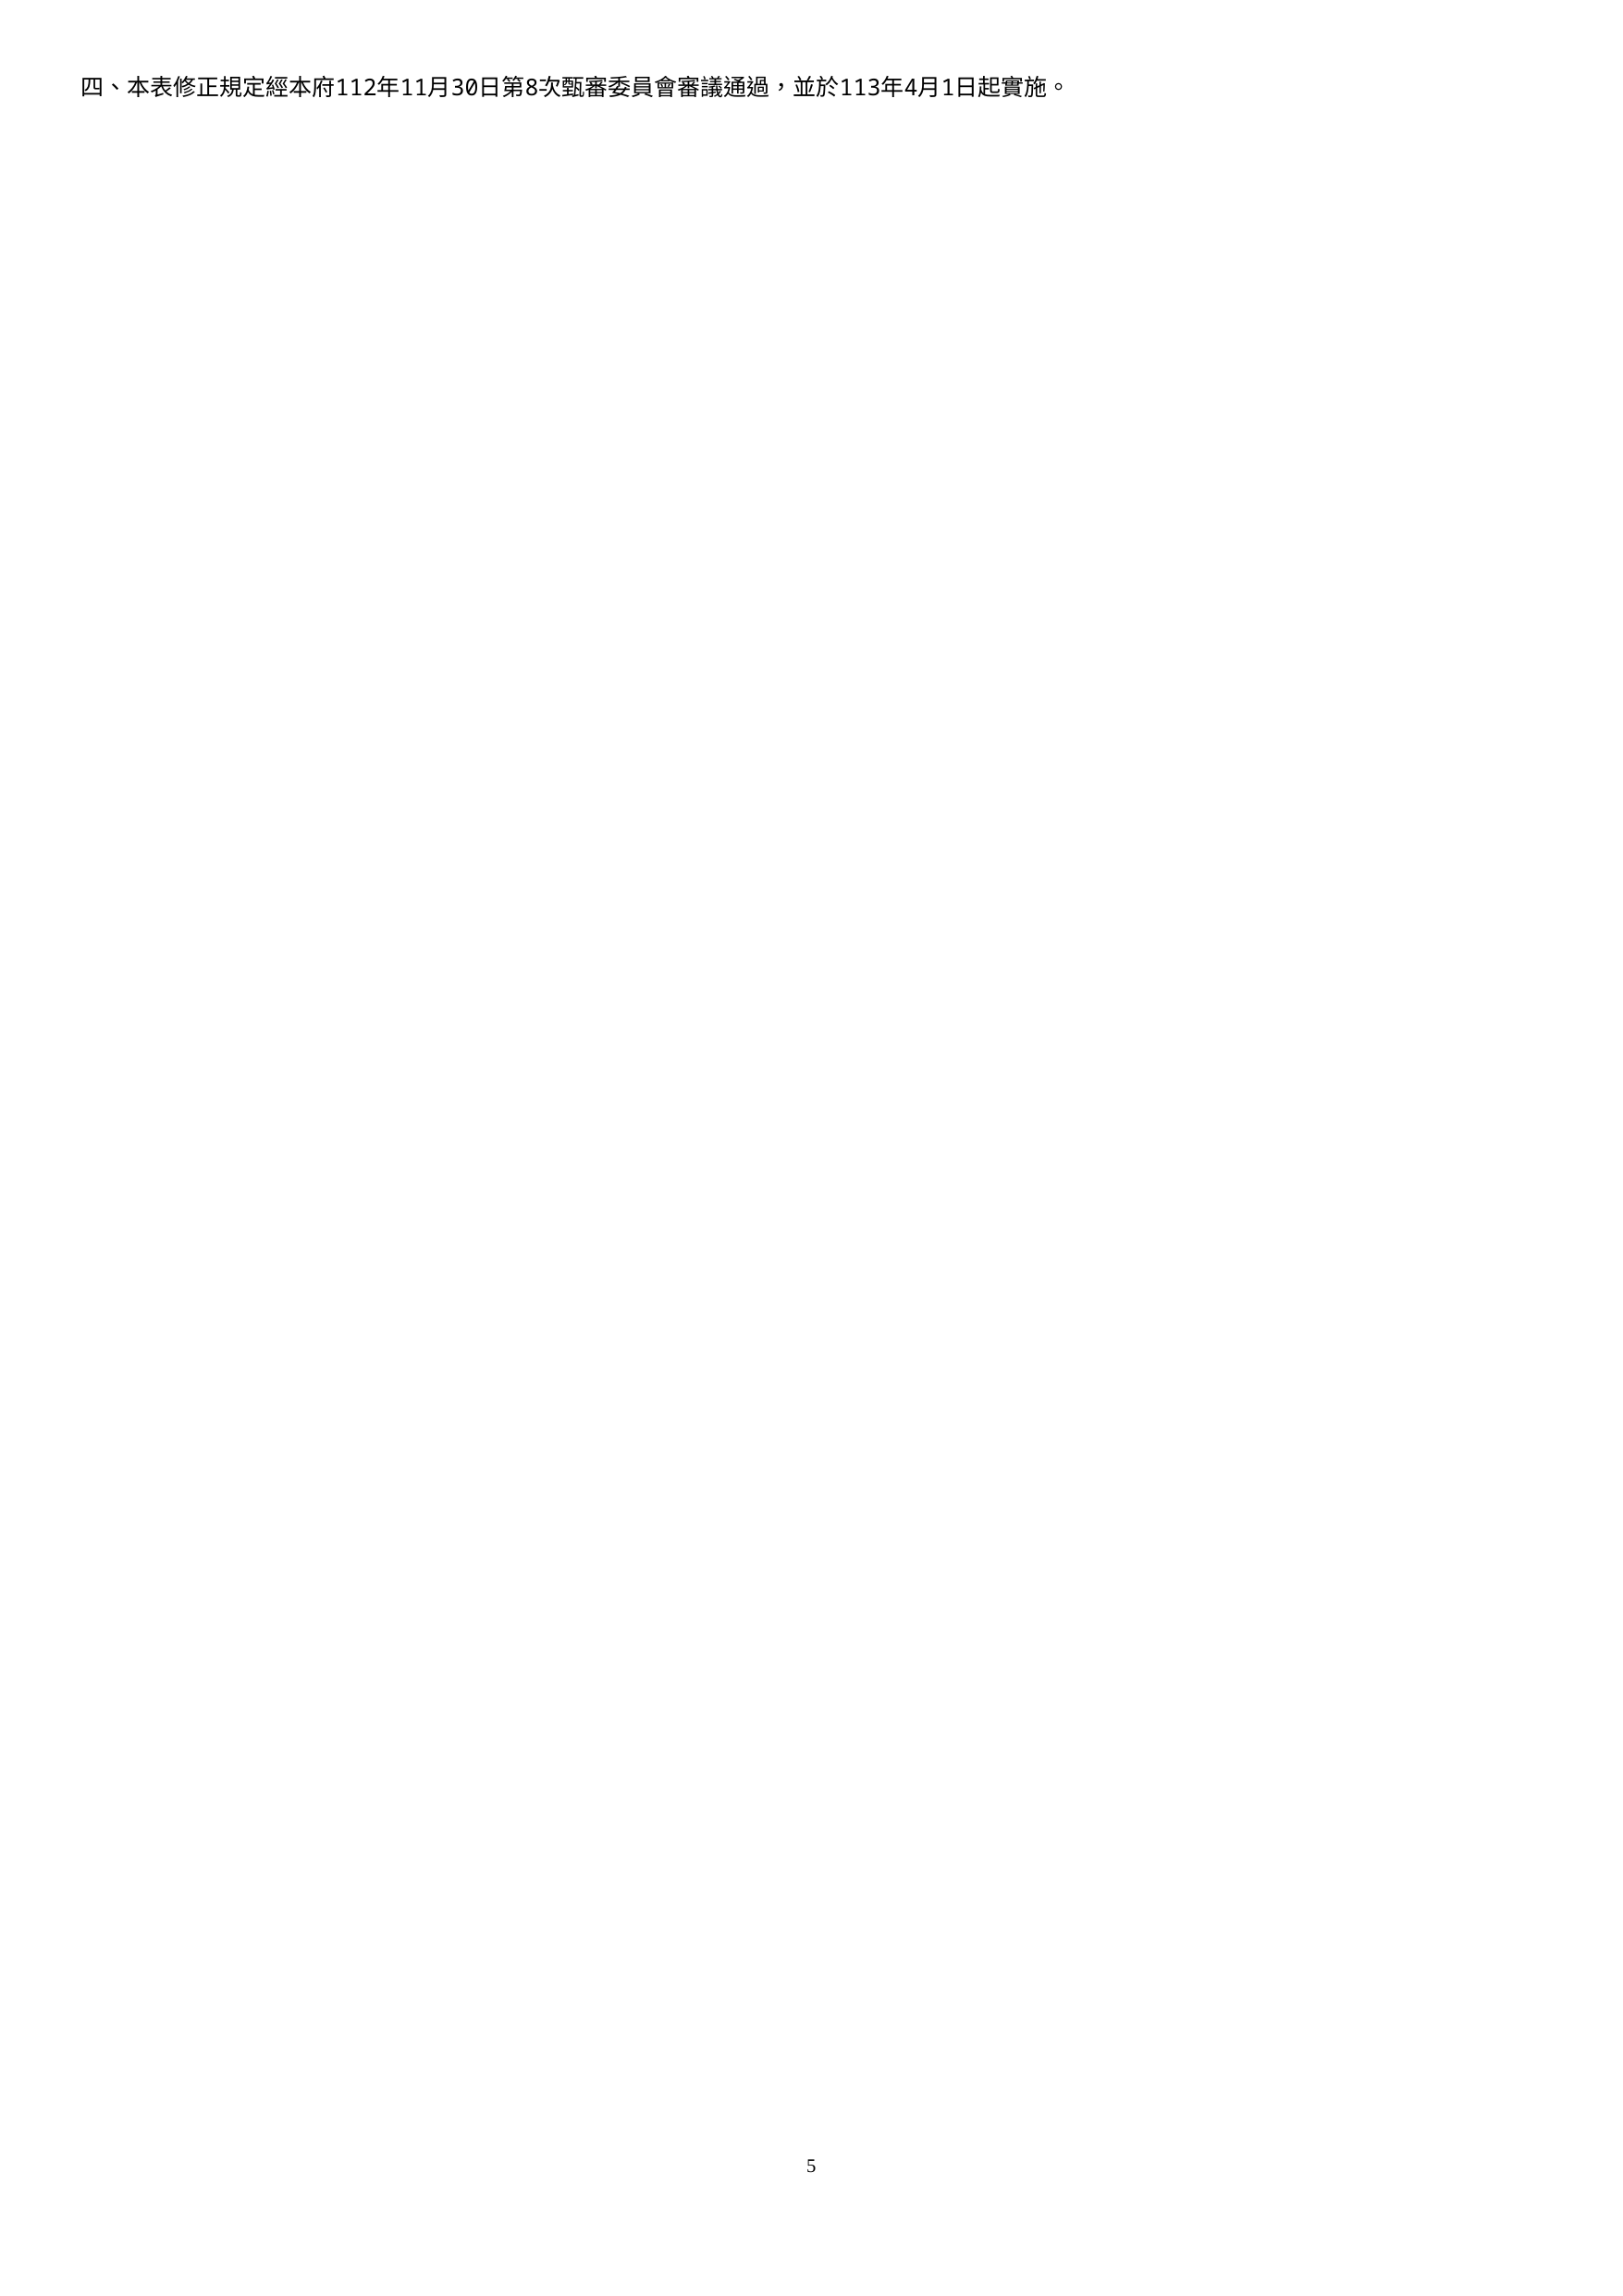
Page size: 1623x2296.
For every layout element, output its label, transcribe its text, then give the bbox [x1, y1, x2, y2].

text 四、本表修正規定經本府112年11月30日第8次甄審委員會審議通過，並於113年4月1日起實施。 [80, 69, 1597, 103]
